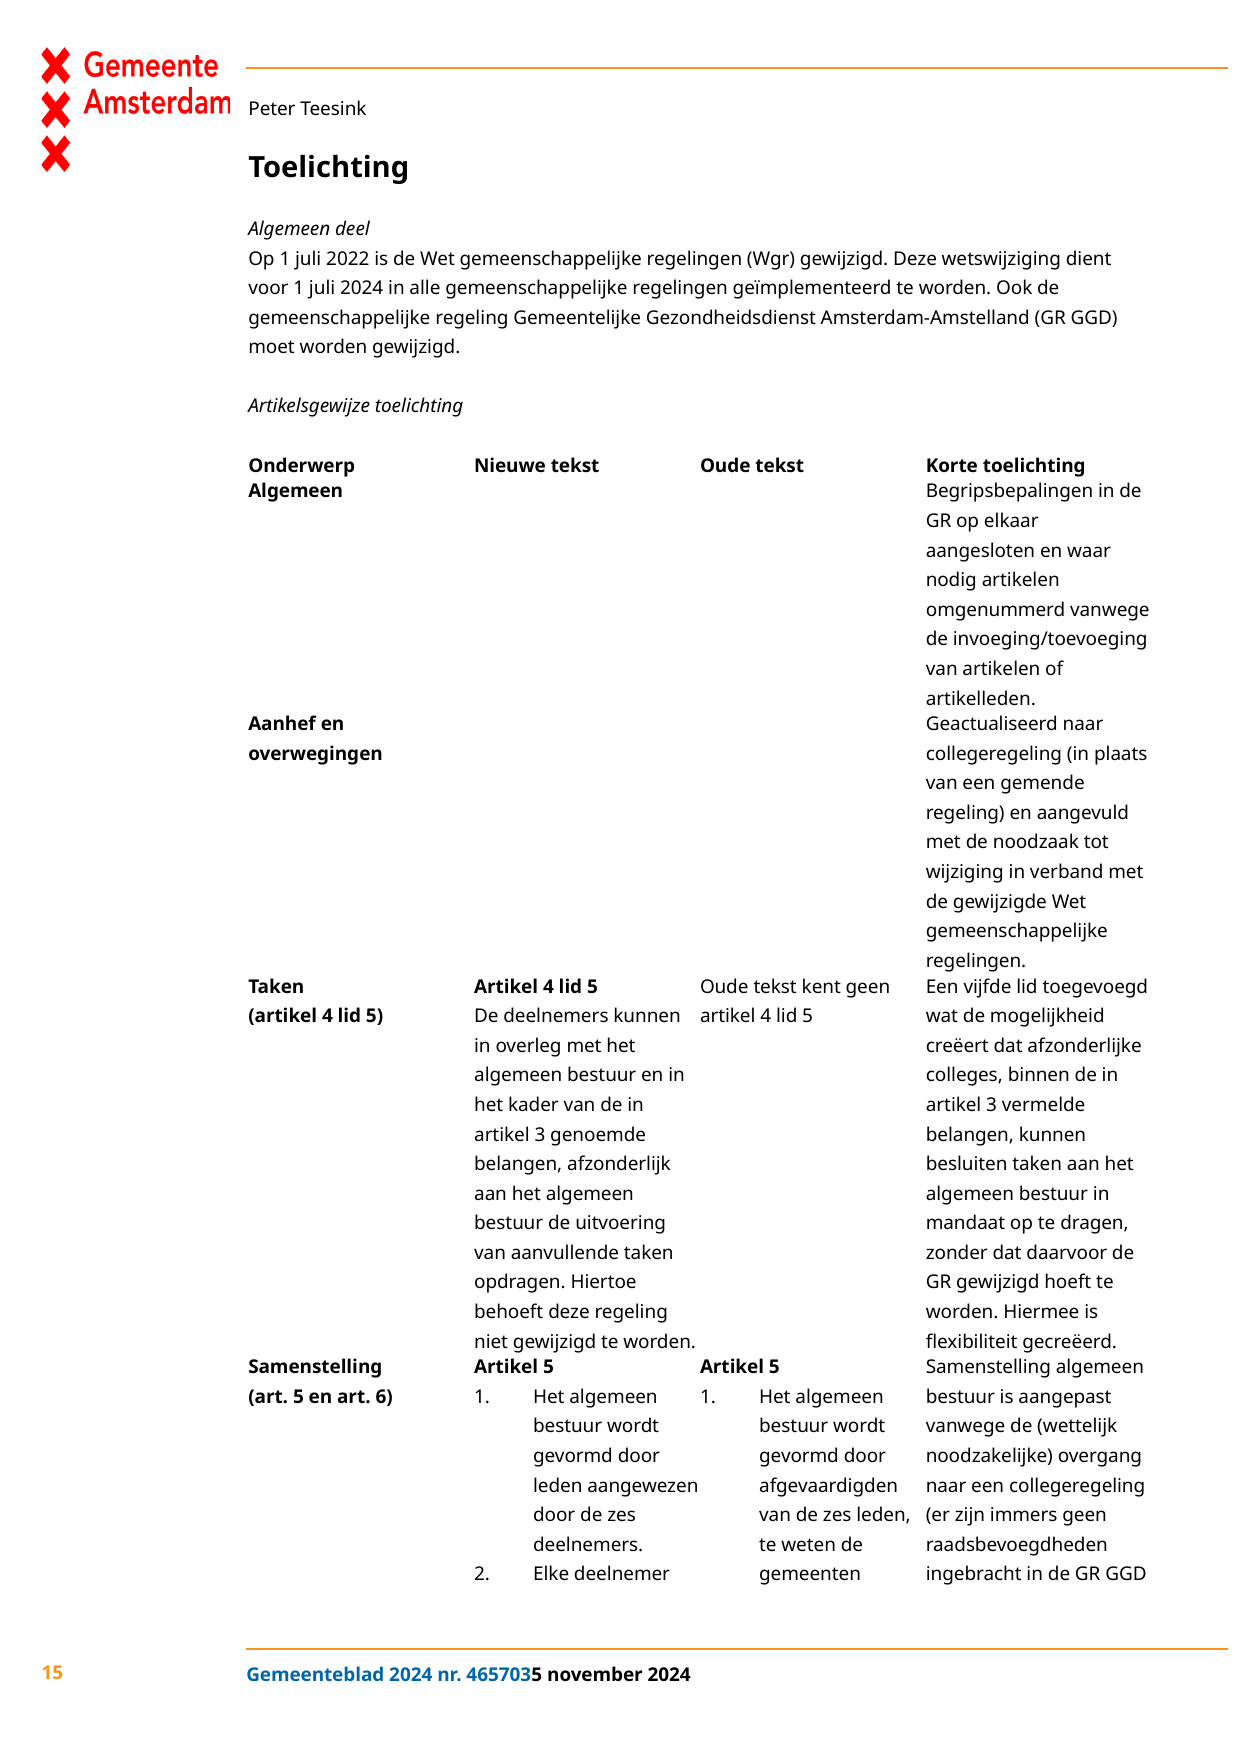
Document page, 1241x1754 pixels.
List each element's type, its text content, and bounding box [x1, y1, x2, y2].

text Toelichting [248, 146, 1152, 186]
table_cell Een vijfde lid toegevoegd wat de mogelijkheid creëert dat afzonderlijke colleges, binnen de in artikel 3 vermelde belangen, kunnen besluiten taken aan het algemeen bestuur in mandaat op te dragen, zonder dat daarvoor de GR gewijzigd hoeft te worden. Hiermee is flexibiliteit gecreëerd. [926, 973, 1152, 1353]
table_cell Aanhef en overwegingen [248, 710, 474, 973]
table_header Oude tekst [700, 452, 926, 478]
table_cell Samenstelling (art. 5 en art. 6) [248, 1354, 474, 1586]
table_cell Artikel 5 Het algemeen bestuur wordt gevormd door afgevaardigden van de zes leden, te weten de gemeenten [700, 1354, 926, 1586]
text Op 1 juli 2022 is de Wet gemeenschappelijke regelingen (Wgr) gewijzigd. Deze wetswijziging dient voor 1 juli 2024 in alle gemeenschappelijke regelingen geïmplementeerd te worden. Ook de gemeenschappelijke regeling Gemeentelijke Gezondheidsdienst Amsterdam-Amstelland (GR GGD) moet worden gewijzigd. [248, 245, 1152, 359]
table_cell Begripsbepalingen in de GR op elkaar aangesloten en waar nodig artikelen omgenummerd vanwege de invoeging/toevoeging van artikelen of artikelleden. [926, 478, 1152, 710]
table_header Nieuwe tekst [474, 452, 700, 478]
table_header Onderwerp [248, 452, 474, 478]
text Algemeen deel [248, 215, 1152, 241]
table_cell Artikel 5 Het algemeen bestuur wordt gevormd door leden aangewezen door de zes deelnemers. Elke deelnemer [474, 1354, 700, 1586]
table_cell [474, 710, 700, 973]
table_cell Algemeen [248, 478, 474, 710]
table_cell [474, 478, 700, 710]
table_cell [700, 710, 926, 973]
text Peter Teesink [248, 95, 1152, 121]
table_cell Taken (artikel 4 lid 5) [248, 973, 474, 1353]
table_cell Oude tekst kent geen artikel 4 lid 5 [700, 973, 926, 1353]
table_cell Geactualiseerd naar collegeregeling (in plaats van een gemende regeling) en aangevuld met de noodzaak tot wijziging in verband met de gewijzigde Wet gemeenschappelijke regelingen. [926, 710, 1152, 973]
table_cell [700, 478, 926, 710]
table_cell Artikel 4 lid 5 De deelnemers kunnen in overleg met het algemeen bestuur en in het kader van de in artikel 3 genoemde belangen, afzonderlijk aan het algemeen bestuur de uitvoering van aanvullende taken opdragen. Hiertoe behoeft deze regeling niet gewijzigd te worden. [474, 973, 700, 1353]
text Artikelsgewijze toelichting [248, 393, 1152, 418]
table_header Korte toelichting [926, 452, 1152, 478]
picture [41, 47, 231, 172]
table_cell Samenstelling algemeen bestuur is aangepast vanwege de (wettelijk noodzakelijke) overgang naar een collegeregeling (er zijn immers geen raadsbevoegdheden ingebracht in de GR GGD [926, 1354, 1152, 1586]
